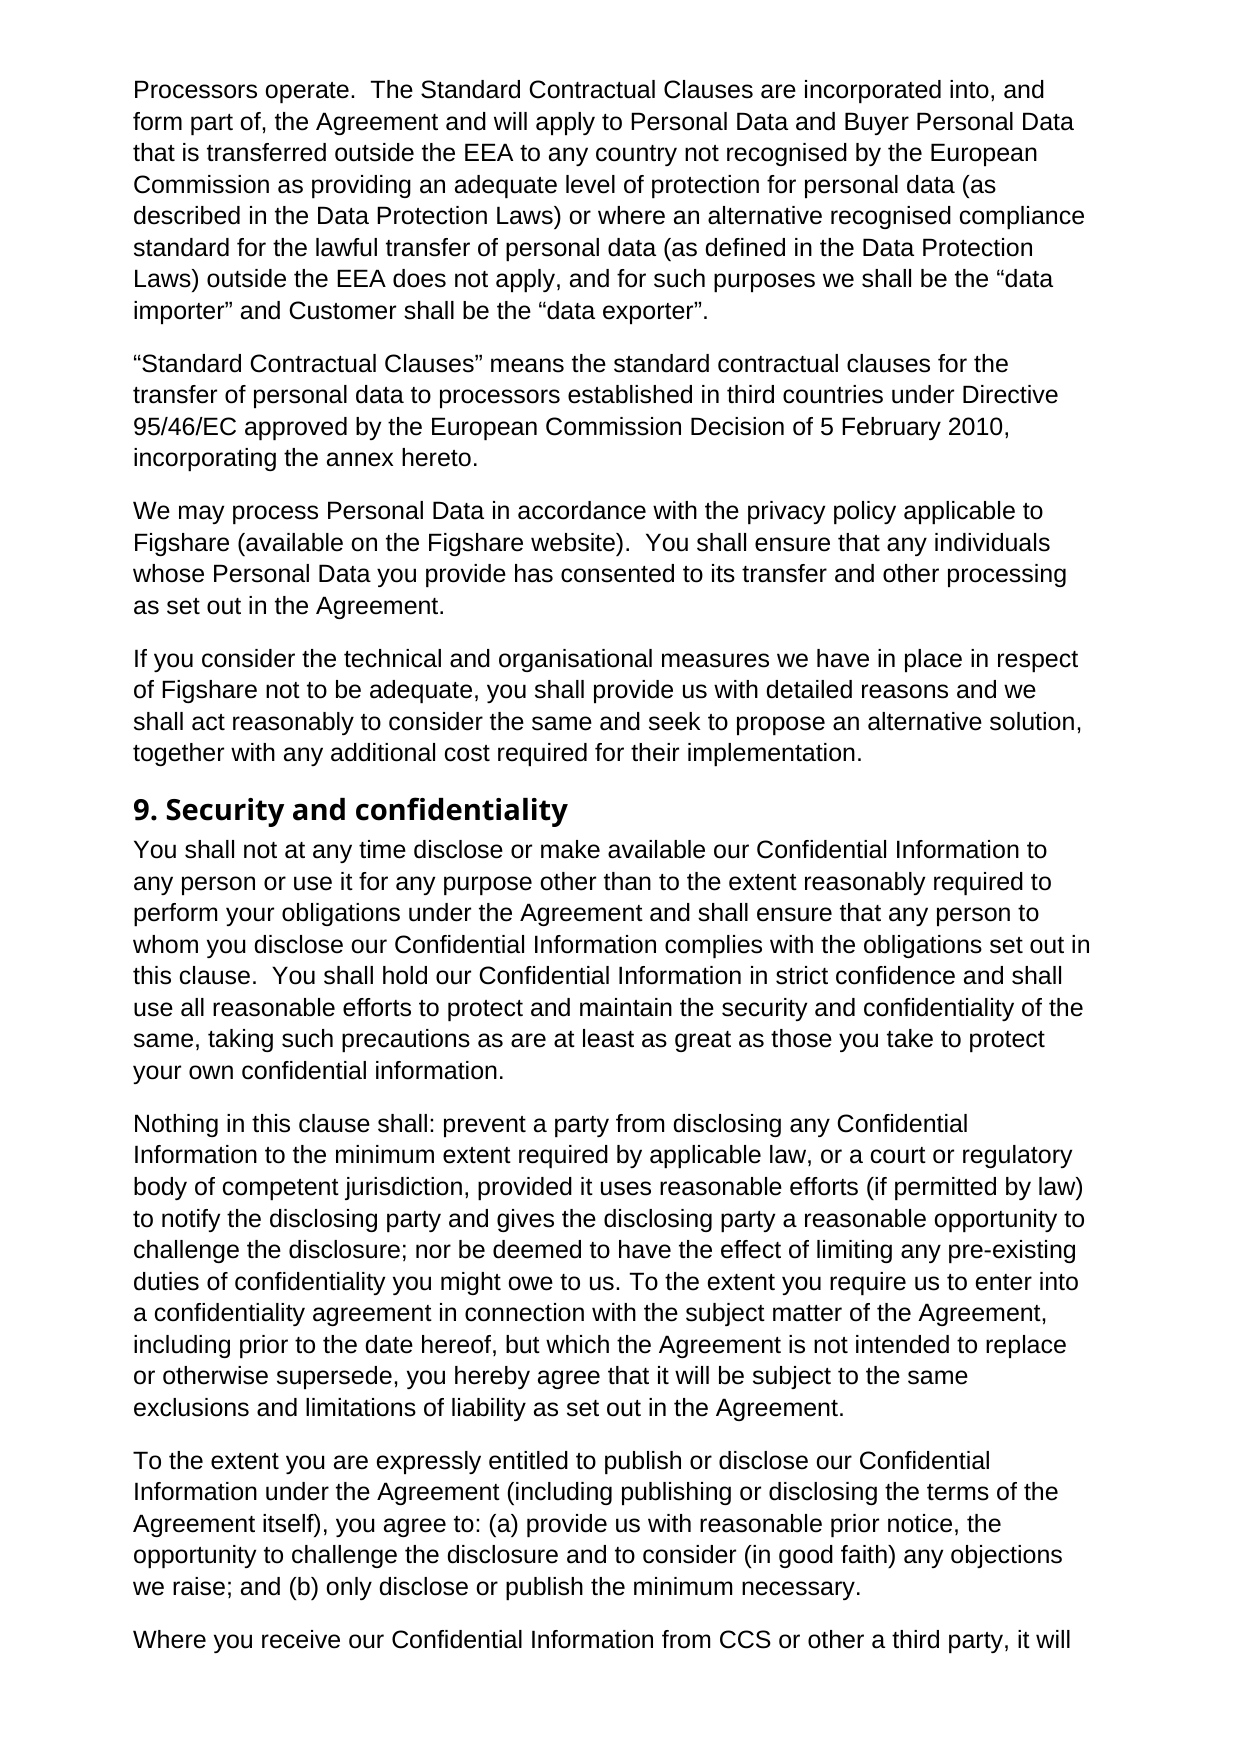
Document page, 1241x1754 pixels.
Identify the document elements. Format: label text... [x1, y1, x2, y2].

text Where you receive our Confidential Information from CCS or other a third party, it will [133, 1625, 1093, 1653]
text We may process Personal Data in accordance with the privacy policy applicable to Figshare (available on the Figshare website). You shall ensure that any individuals whose Personal Data you provide has consented to its transfer and other processing as set out in the Agreement. [133, 496, 1093, 620]
subtitle 9. Security and confidentiality [133, 789, 1093, 829]
text Nothing in this clause shall: prevent a party from disclosing any Confidential Information to the minimum extent required by applicable law, or a court or regulatory body of competent jurisdiction, provided it uses reasonable efforts (if permitted by law) to notify the disclosing party and gives the disclosing party a reasonable opportunity to challenge the disclosure; nor be deemed to have the effect of limiting any pre-existing duties of confidentiality you might owe to us. To the extent you require us to enter into a confidentiality agreement in connection with the subject matter of the Agreement, including prior to the date hereof, but which the Agreement is not intended to replace or otherwise supersede, you hereby agree that it will be subject to the same exclusions and limitations of liability as set out in the Agreement. [133, 1109, 1093, 1422]
text To the extent you are expressly entitled to publish or disclose our Confidential Information under the Agreement (including publishing or disclosing the terms of the Agreement itself), you agree to: (a) provide us with reasonable prior notice, the opportunity to challenge the disclosure and to consider (in good faith) any objections we raise; and (b) only disclose or publish the minimum necessary. [133, 1446, 1093, 1601]
text You shall not at any time disclose or make available our Confidential Information to any person or use it for any purpose other than to the extent reasonably required to perform your obligations under the Agreement and shall ensure that any person to whom you disclose our Confidential Information complies with the obligations set out in this clause. You shall hold our Confidential Information in strict confidence and shall use all reasonable efforts to protect and maintain the security and confidentiality of the same, taking such precautions as are at least as great as those you take to protect your own confidential information. [133, 835, 1093, 1085]
text “Standard Contractual Clauses” means the standard contractual clauses for the transfer of personal data to processors established in third countries under Directive 95/46/EC approved by the European Commission Decision of 5 February 2010, incorporating the annex hereto. [133, 349, 1093, 472]
text Processors operate. The Standard Contractual Clauses are incorporated into, and form part of, the Agreement and will apply to Personal Data and Buyer Personal Data that is transferred outside the EEA to any country not recognised by the European Commission as providing an adequate level of protection for personal data (as described in the Data Protection Laws) or where an alternative recognised compliance standard for the lawful transfer of personal data (as defined in the Data Protection Laws) outside the EEA does not apply, and for such purposes we shall be the “data importer” and Customer shall be the “data exporter”. [133, 75, 1093, 325]
text If you consider the technical and organisational measures we have in place in respect of Figshare not to be adequate, you shall provide us with detailed reasons and we shall act reasonably to consider the same and seek to propose an alternative solution, together with any additional cost required for their implementation. [133, 644, 1093, 767]
